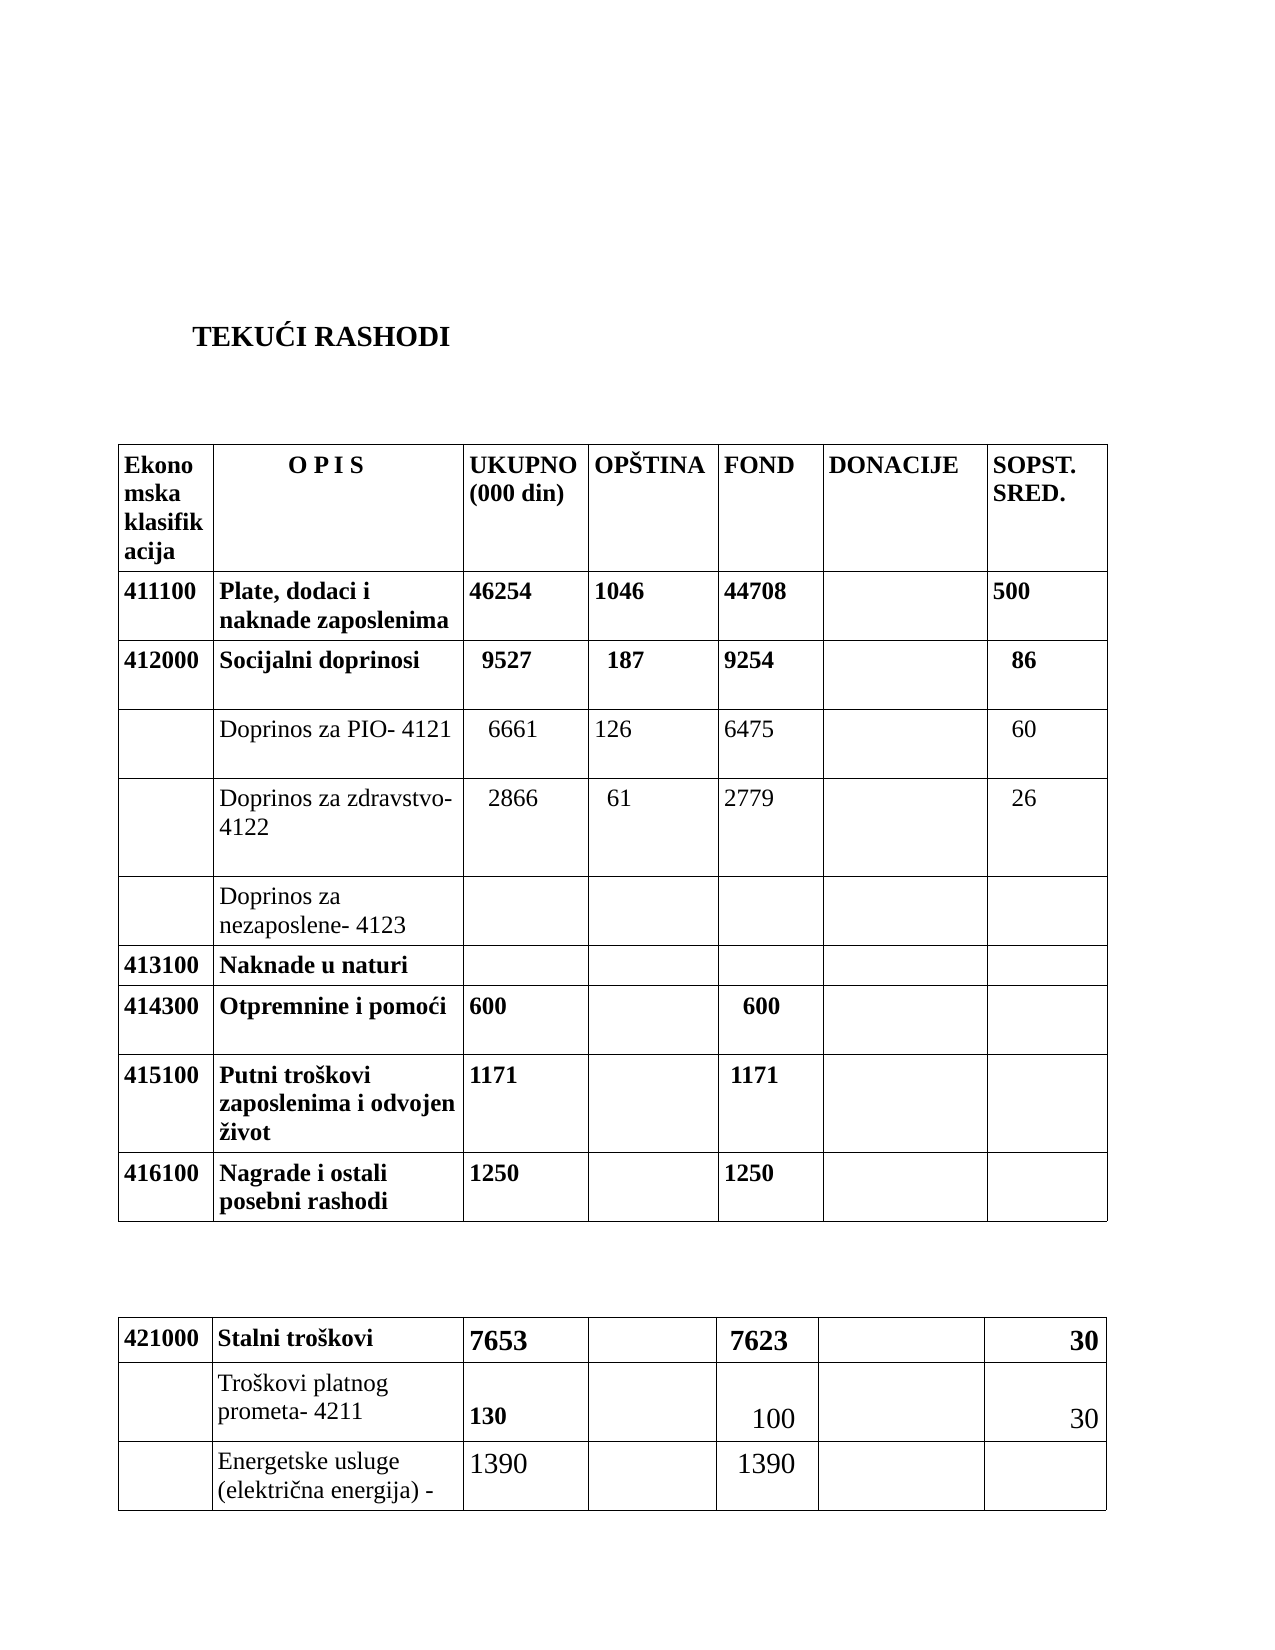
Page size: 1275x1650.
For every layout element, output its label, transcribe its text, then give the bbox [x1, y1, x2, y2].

table_cell 9254 [719, 641, 823, 709]
table_cell [589, 1055, 718, 1152]
table_cell 6661 [464, 710, 588, 778]
table_cell [589, 986, 718, 1054]
table_cell 414300 [119, 986, 213, 1054]
table_cell 9527 [464, 641, 588, 709]
table_cell [988, 877, 1107, 944]
table_cell [824, 572, 987, 639]
table_cell Doprinos za zdravstvo- 4122 [214, 779, 463, 876]
text TEKUĆI RASHODI [118, 319, 1157, 353]
table_header [819, 1318, 984, 1362]
table_cell Doprinos za nezaposlene- 4123 [214, 877, 463, 944]
table_header O P I S [214, 445, 463, 571]
table_cell 46254 [464, 572, 588, 639]
table_cell [589, 946, 718, 985]
table_header SOPST. SRED. [988, 445, 1107, 571]
table_cell 1390 [464, 1442, 588, 1509]
table_cell Troškovi platnog prometa- 4211 [213, 1363, 463, 1441]
table_cell 415100 [119, 1055, 213, 1152]
table_cell 60 [988, 710, 1107, 778]
table_cell [464, 946, 588, 985]
table_cell 100 [717, 1363, 818, 1441]
table_header Ekonomska klasifikacija [119, 445, 213, 571]
table_cell [719, 946, 823, 985]
table_cell [824, 641, 987, 709]
table_cell 126 [589, 710, 718, 778]
table_cell [119, 877, 213, 944]
table_header FOND [719, 445, 823, 571]
table_cell 187 [589, 641, 718, 709]
table_cell Naknade u naturi [214, 946, 463, 985]
table_cell [589, 1442, 716, 1509]
table_cell 412000 [119, 641, 213, 709]
table_cell [988, 1153, 1107, 1221]
table_cell [988, 986, 1107, 1054]
table_cell [589, 1363, 716, 1441]
table_cell 413100 [119, 946, 213, 985]
table_cell Energetske usluge (električna energija) [213, 1442, 463, 1509]
table_cell [988, 946, 1107, 985]
table_cell 44708 [719, 572, 823, 639]
table_cell Doprinos za PIO- 4121 [214, 710, 463, 778]
table_cell [464, 877, 588, 944]
table_cell 2866 [464, 779, 588, 876]
table_cell [988, 1055, 1107, 1152]
table_cell [819, 1363, 984, 1441]
table_cell 1250 [719, 1153, 823, 1221]
table_cell [824, 1153, 987, 1221]
table_cell 500 [988, 572, 1107, 639]
table_cell Socijalni doprinosi [214, 641, 463, 709]
table_header UKUPNO (000 din) [464, 445, 588, 571]
table_cell 1390 [717, 1442, 818, 1509]
table_cell 1250 [464, 1153, 588, 1221]
table_cell 600 [464, 986, 588, 1054]
table_cell 600 [719, 986, 823, 1054]
table_cell [985, 1442, 1106, 1509]
table_cell 26 [988, 779, 1107, 876]
table_header Stalni troškovi [213, 1318, 463, 1362]
table_cell 2779 [719, 779, 823, 876]
table_cell 1171 [464, 1055, 588, 1152]
table_cell [824, 946, 987, 985]
table_cell [824, 710, 987, 778]
table_cell [119, 1442, 212, 1509]
table_header 7623 [717, 1318, 818, 1362]
table_cell [589, 1153, 718, 1221]
table_cell [119, 710, 213, 778]
table_cell Putni troškovi zaposlenima i odvojen život [214, 1055, 463, 1152]
table_cell 1046 [589, 572, 718, 639]
table_header 421000 [119, 1318, 212, 1362]
table_cell [119, 779, 213, 876]
table_cell [119, 1363, 212, 1441]
table_header DONACIJE [824, 445, 987, 571]
table_cell Otpremnine i pomoći [214, 986, 463, 1054]
table_cell [819, 1442, 984, 1509]
table_cell 130 [464, 1363, 588, 1441]
table_header [589, 1318, 716, 1362]
table_header 30 [985, 1318, 1106, 1362]
table_cell [824, 779, 987, 876]
table_cell 1171 [719, 1055, 823, 1152]
table_cell 411100 [119, 572, 213, 639]
table_cell [824, 877, 987, 944]
table_cell [589, 877, 718, 944]
table_header 7653 [464, 1318, 588, 1362]
table_cell Nagrade i ostali posebni rashodi [214, 1153, 463, 1221]
table_cell 416100 [119, 1153, 213, 1221]
table_cell 61 [589, 779, 718, 876]
table_header OPŠTINA [589, 445, 718, 571]
table_cell [824, 986, 987, 1054]
table_cell [824, 1055, 987, 1152]
table_cell Plate, dodaci i naknade zaposlenima [214, 572, 463, 639]
table_cell 6475 [719, 710, 823, 778]
table_cell 30 [985, 1363, 1106, 1441]
table_cell [719, 877, 823, 944]
table_cell 86 [988, 641, 1107, 709]
